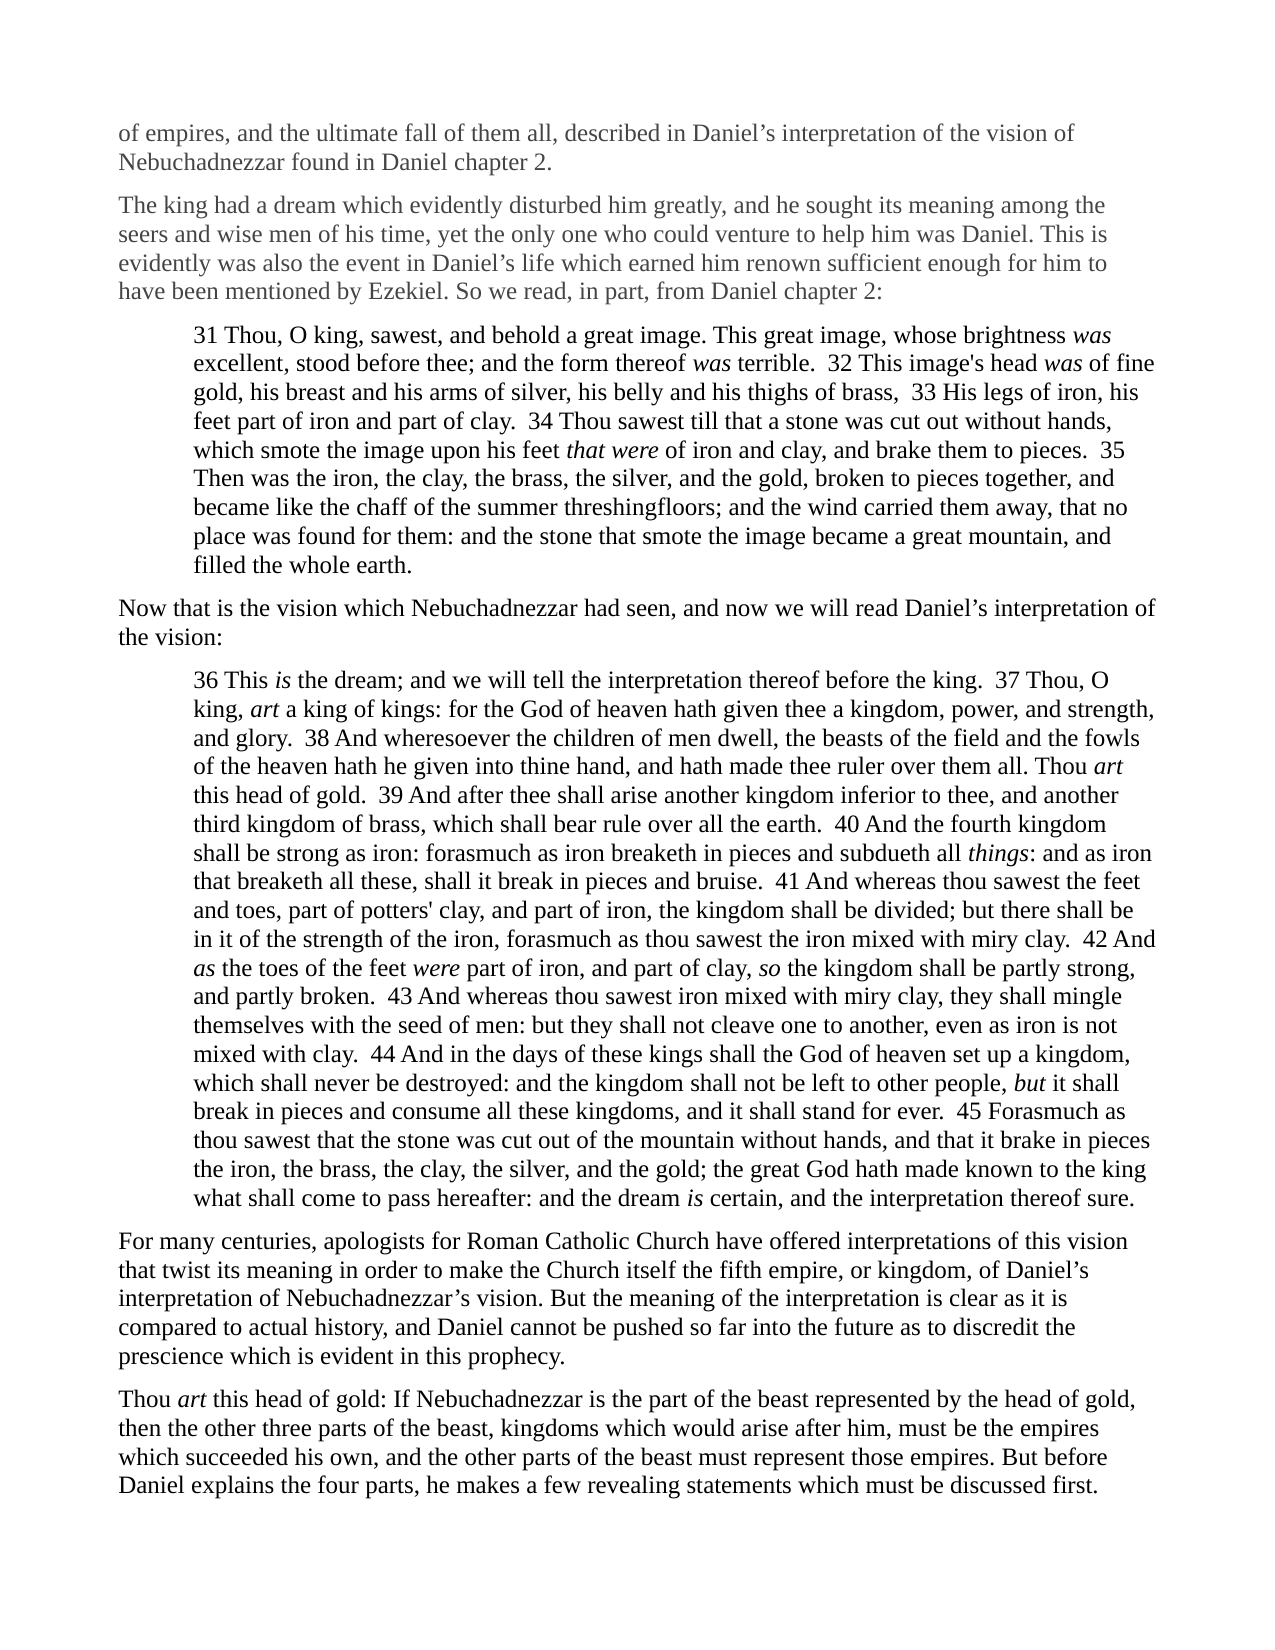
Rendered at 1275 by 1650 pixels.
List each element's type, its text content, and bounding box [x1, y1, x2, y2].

text Now that is the vision which Nebuchadnezzar had seen, and now we will read Daniel’s interpretation of the vision: [118, 593, 1157, 651]
text 36 This is the dream; and we will tell the interpretation thereof before the king. 37 Thou, O king, art a king of kings: for the God of heaven hath given thee a kingdom, power, and strength, and glory. 38 And wheresoever the children of men dwell, the beasts of the field and the fowls of the heaven hath he given into thine hand, and hath made thee ruler over them all. Thou art this head of gold. 39 And after thee shall arise another kingdom inferior to thee, and another third kingdom of brass, which shall bear rule over all the earth. 40 And the fourth kingdom shall be strong as iron: forasmuch as iron breaketh in pieces and subdueth all things: and as iron that breaketh all these, shall it break in pieces and bruise. 41 And whereas thou sawest the feet and toes, part of potters' clay, and part of iron, the kingdom shall be divided; but there shall be in it of the strength of the iron, forasmuch as thou sawest the iron mixed with miry clay. 42 And as the toes of the feet were part of iron, and part of clay, so the kingdom shall be partly strong, and partly broken. 43 And whereas thou sawest iron mixed with miry clay, they shall mingle themselves with the seed of men: but they shall not cleave one to another, even as iron is not mixed with clay. 44 And in the days of these kings shall the God of heaven set up a kingdom, which shall never be destroyed: and the kingdom shall not be left to other people, but it shall break in pieces and consume all these kingdoms, and it shall stand for ever. 45 Forasmuch as thou sawest that the stone was cut out of the mountain without hands, and that it brake in pieces the iron, the brass, the clay, the silver, and the gold; the great God hath made known to the king what shall come to pass hereafter: and the dream is certain, and the interpretation thereof sure. [193, 665, 1157, 1211]
text For many centuries, apologists for Roman Catholic Church have offered interpretations of this vision that twist its meaning in order to make the Church itself the fifth empire, or kingdom, of Daniel’s interpretation of Nebuchadnezzar’s vision. But the meaning of the interpretation is clear as it is compared to actual history, and Daniel cannot be pushed so far into the future as to discredit the prescience which is evident in this prophecy. [118, 1226, 1157, 1370]
text The king had a dream which evidently disturbed him greatly, and he sought its meaning among the seers and wise men of his time, yet the only one who could venture to help him was Daniel. This is evidently was also the event in Daniel’s life which earned him renown sufficient enough for him to have been mentioned by Ezekiel. So we read, in part, from Daniel chapter 2: [118, 190, 1157, 305]
text Thou art this head of gold: If Nebuchadnezzar is the part of the beast represented by the head of gold, then the other three parts of the beast, kingdoms which would arise after him, must be the empires which succeeded his own, and the other parts of the beast must represent those empires. But before Daniel explains the four parts, he makes a few revealing statements which must be discussed first. [118, 1384, 1157, 1499]
text of empires, and the ultimate fall of them all, described in Daniel’s interpretation of the vision of Nebuchadnezzar found in Daniel chapter 2. [118, 118, 1157, 176]
text 31 Thou, O king, sawest, and behold a great image. This great image, whose brightness was excellent, stood before thee; and the form thereof was terrible. 32 This image's head was of fine gold, his breast and his arms of silver, his belly and his thighs of brass, 33 His legs of iron, his feet part of iron and part of clay. 34 Thou sawest till that a stone was cut out without hands, which smote the image upon his feet that were of iron and clay, and brake them to pieces. 35 Then was the iron, the clay, the brass, the silver, and the gold, broken to pieces together, and became like the chaff of the summer threshingfloors; and the wind carried them away, that no place was found for them: and the stone that smote the image became a great mountain, and filled the whole earth. [193, 320, 1157, 578]
